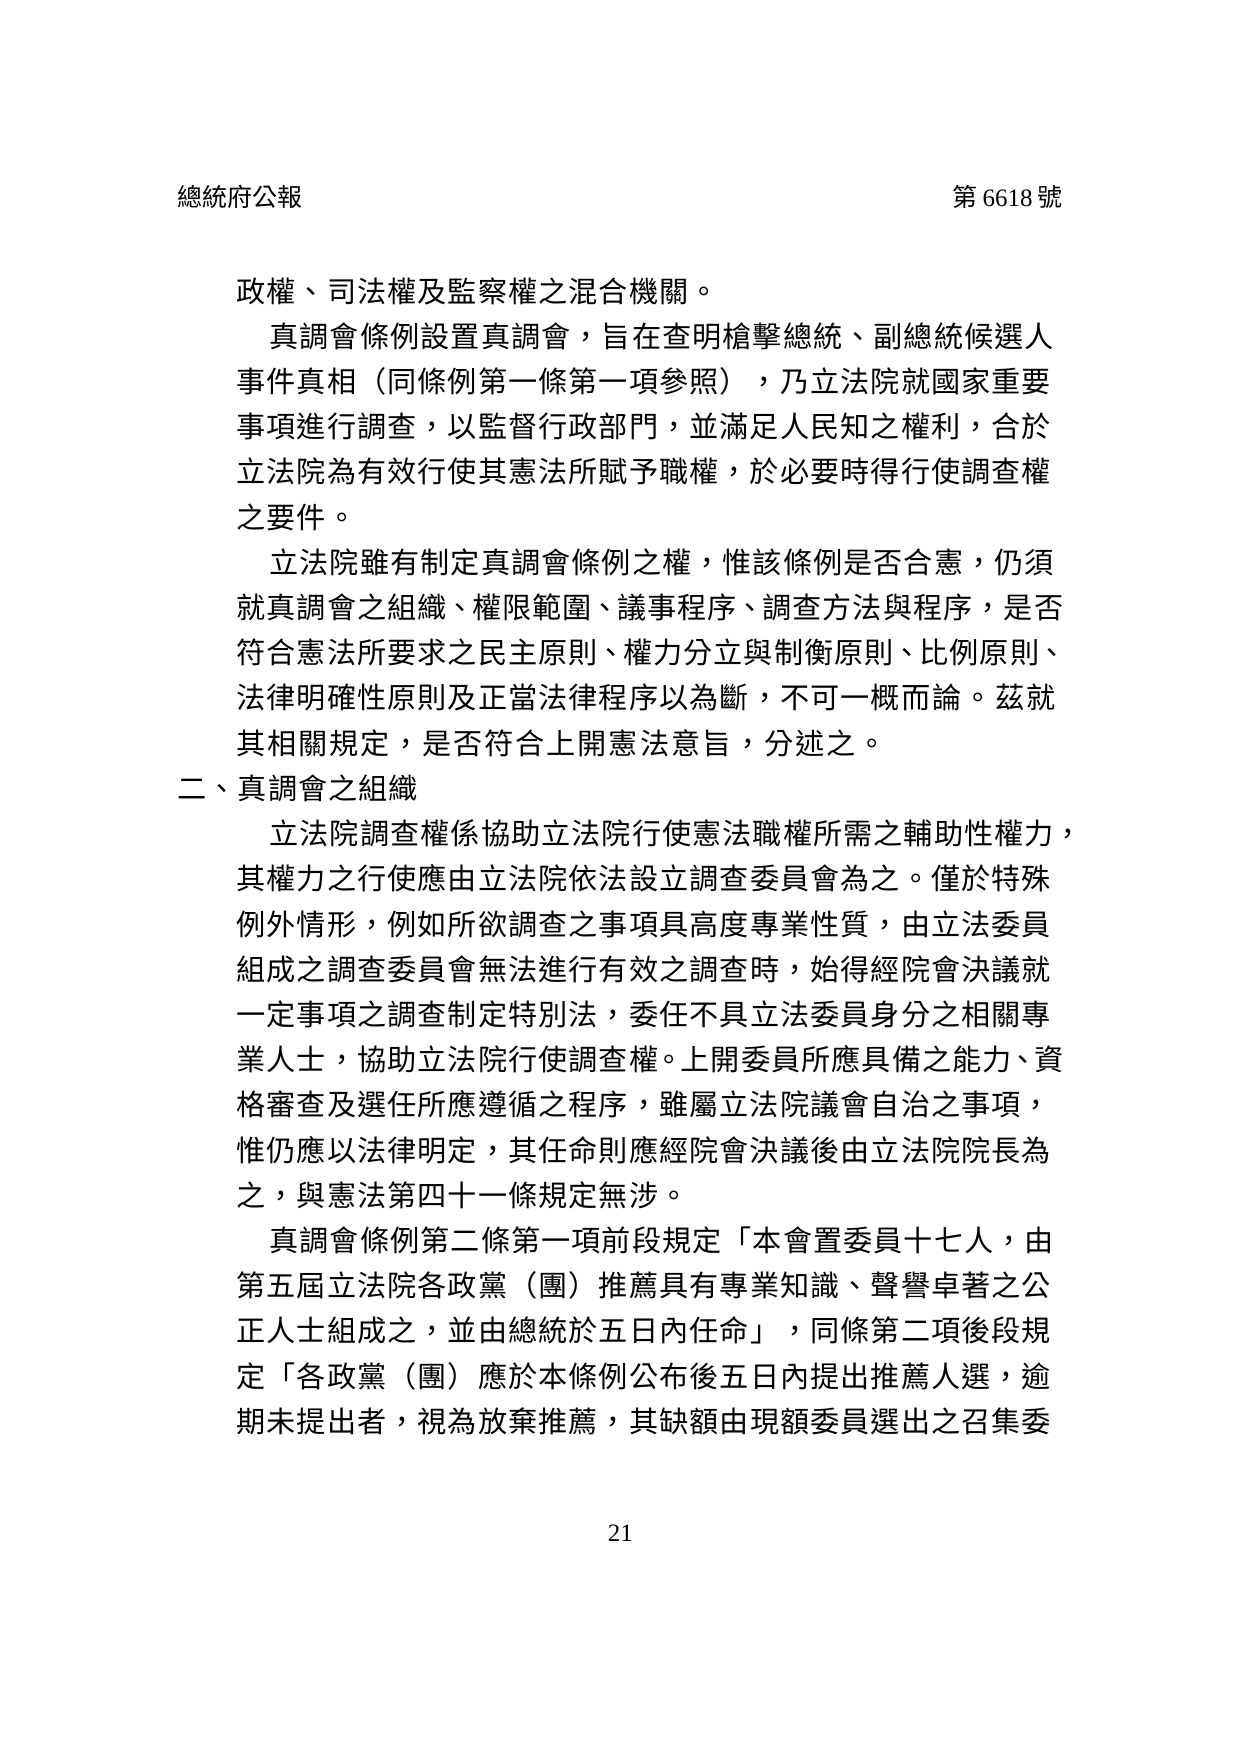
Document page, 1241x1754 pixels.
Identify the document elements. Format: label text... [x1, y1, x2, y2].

text 真調會條例第二條第一項前段規定「本會置委員十七人，由第五屆立法院各政黨（團）推薦具有專業知識、聲譽卓著之公正人士組成之，並由總統於五日內任命」，同條第二項後段規定「各政黨（團）應於本條例公布後五日內提出推薦人選，逾期未提出者，視為放棄推薦，其缺額由現額委員選出之召集委 [236, 1215, 1063, 1441]
text 真調會條例係立法院為調查三一九槍擊事件真相，專案設置真調會所為之特別立法。依真調會條例第二條第一項、第二項、第十六條與第十七條規定觀之，真調會係由立法院籌設組成。依組織與權限不應分離，以符責任政治原理之憲政常規，真調會應屬於協助立法院行使調查權之特別委員會。同條例第十二條第一項規定真調會向立法院報告之義務，亦足資佐證。是真調會並非不屬任何憲法機關之組織，亦非同時行使立法權、行政權、司法權及監察權之混合機關。 [236, 266, 1063, 311]
text 立法院調查權係協助立法院行使憲法職權所需之輔助性權力，其權力之行使應由立法院依法設立調查委員會為之。僅於特殊例外情形，例如所欲調查之事項具高度專業性質，由立法委員組成之調查委員會無法進行有效之調查時，始得經院會決議就一定事項之調查制定特別法，委任不具立法委員身分之相關專業人士，協助立法院行使調查權。上開委員所應具備之能力、資格審查及選任所應遵循之程序，雖屬立法院議會自治之事項，惟仍應以法律明定，其任命則應經院會決議後由立法院院長為之，與憲法第四十一條規定無涉。 [236, 808, 1063, 1215]
text 真調會條例設置真調會，旨在查明槍擊總統、副總統候選人事件真相（同條例第一條第一項參照），乃立法院就國家重要事項進行調查，以監督行政部門，並滿足人民知之權利，合於立法院為有效行使其憲法所賦予職權，於必要時得行使調查權之要件。 [236, 311, 1063, 537]
text 二、真調會之組織 [177, 763, 1063, 808]
text 立法院雖有制定真調會條例之權，惟該條例是否合憲，仍須就真調會之組織、權限範圍、議事程序、調查方法與程序，是否符合憲法所要求之民主原則、權力分立與制衡原則、比例原則、法律明確性原則及正當法律程序以為斷，不可一概而論。茲就其相關規定，是否符合上開憲法意旨，分述之。 [236, 537, 1063, 763]
